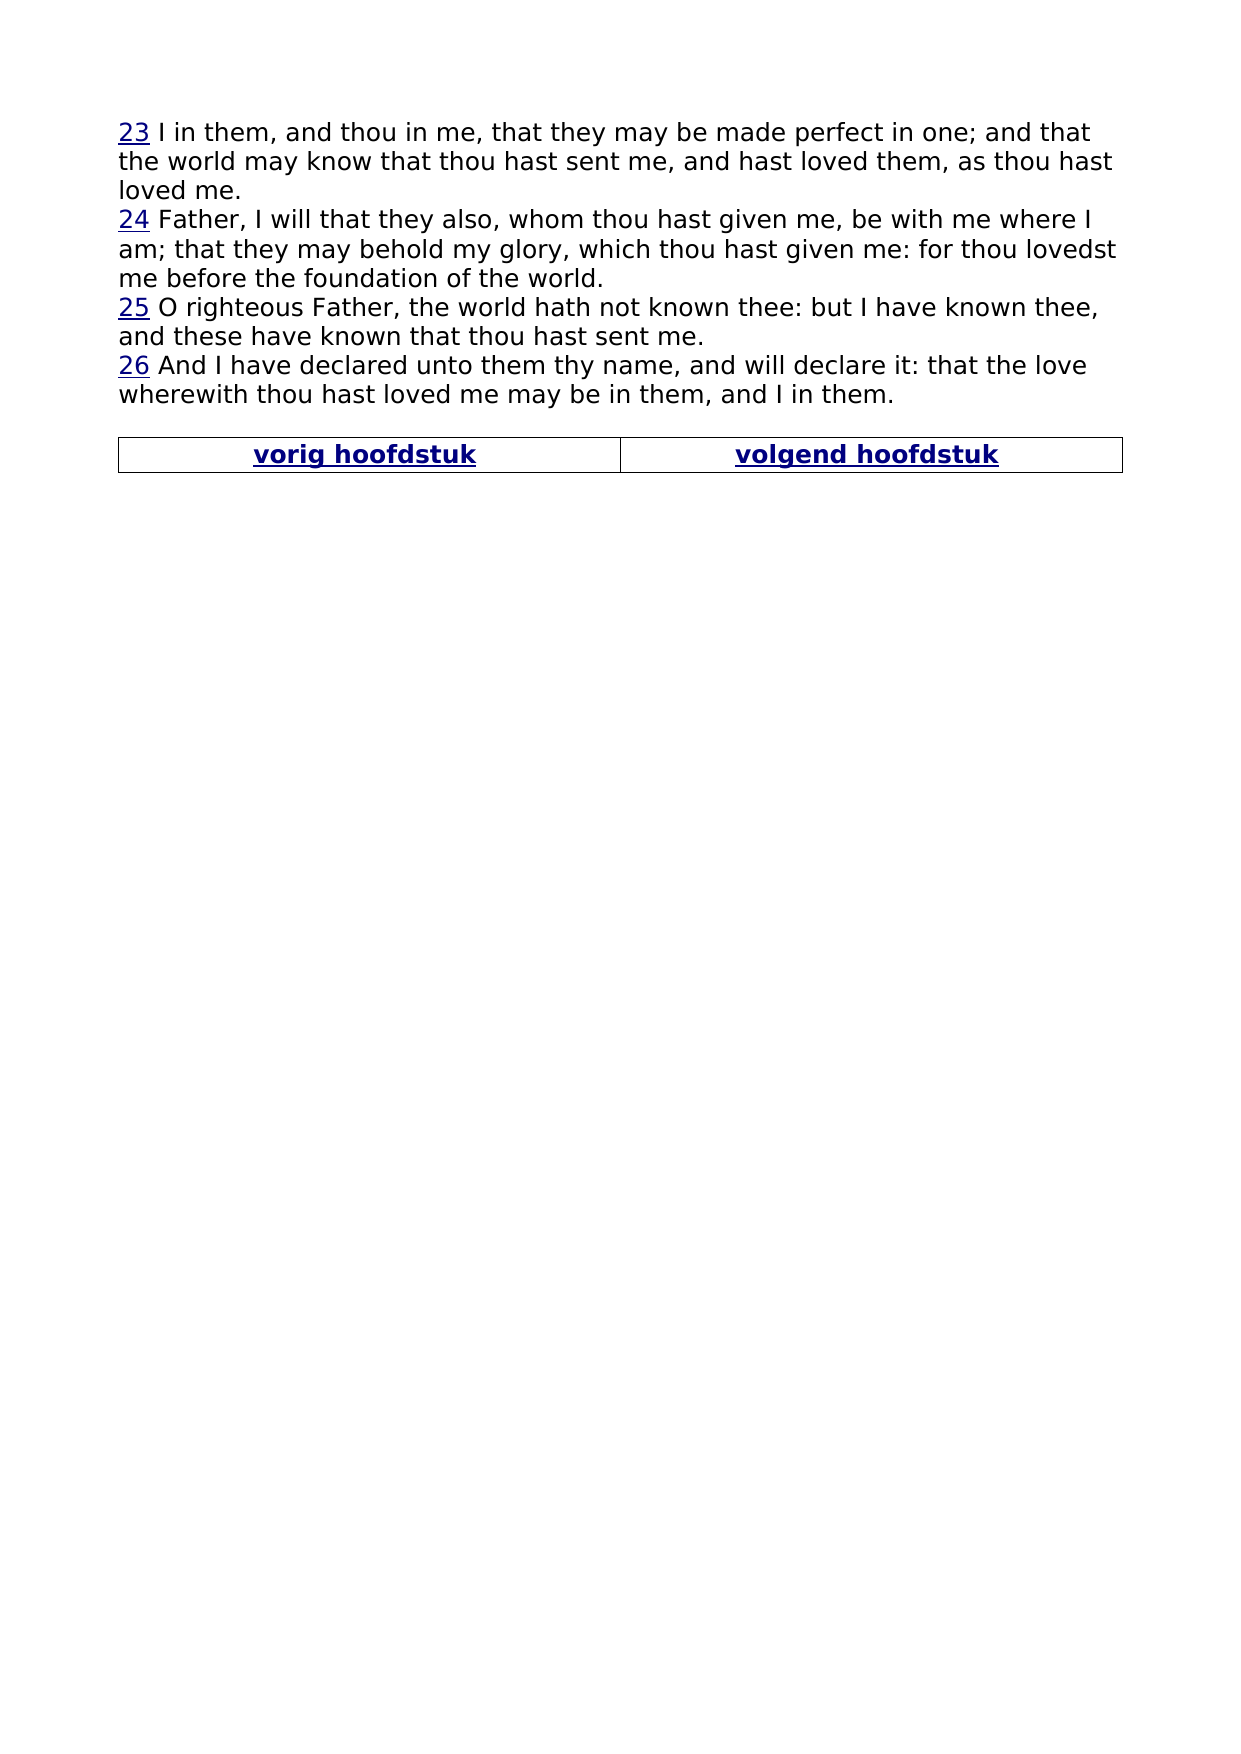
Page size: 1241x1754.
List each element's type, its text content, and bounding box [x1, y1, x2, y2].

table_header volgend hoofdstuk [621, 438, 1122, 472]
table_header vorig hoofdstuk [119, 438, 620, 472]
text 23 I in them, and thou in me, that they may be made perfect in one; and that the world may know that thou hast sent me, and hast loved them, as thou hast loved me. 24 Father, I will that they also, whom thou hast given me, be with me where I am; that they may behold my glory, which thou hast given me: for thou lovedst me before the foundation of the world. 25 O righteous Father, the world hath not known thee: but I have known thee, and these have known that thou hast sent me. 26 And I have declared unto them thy name, and will declare it: that the love wherewith thou hast loved me may be in them, and I in them. [118, 118, 1122, 410]
